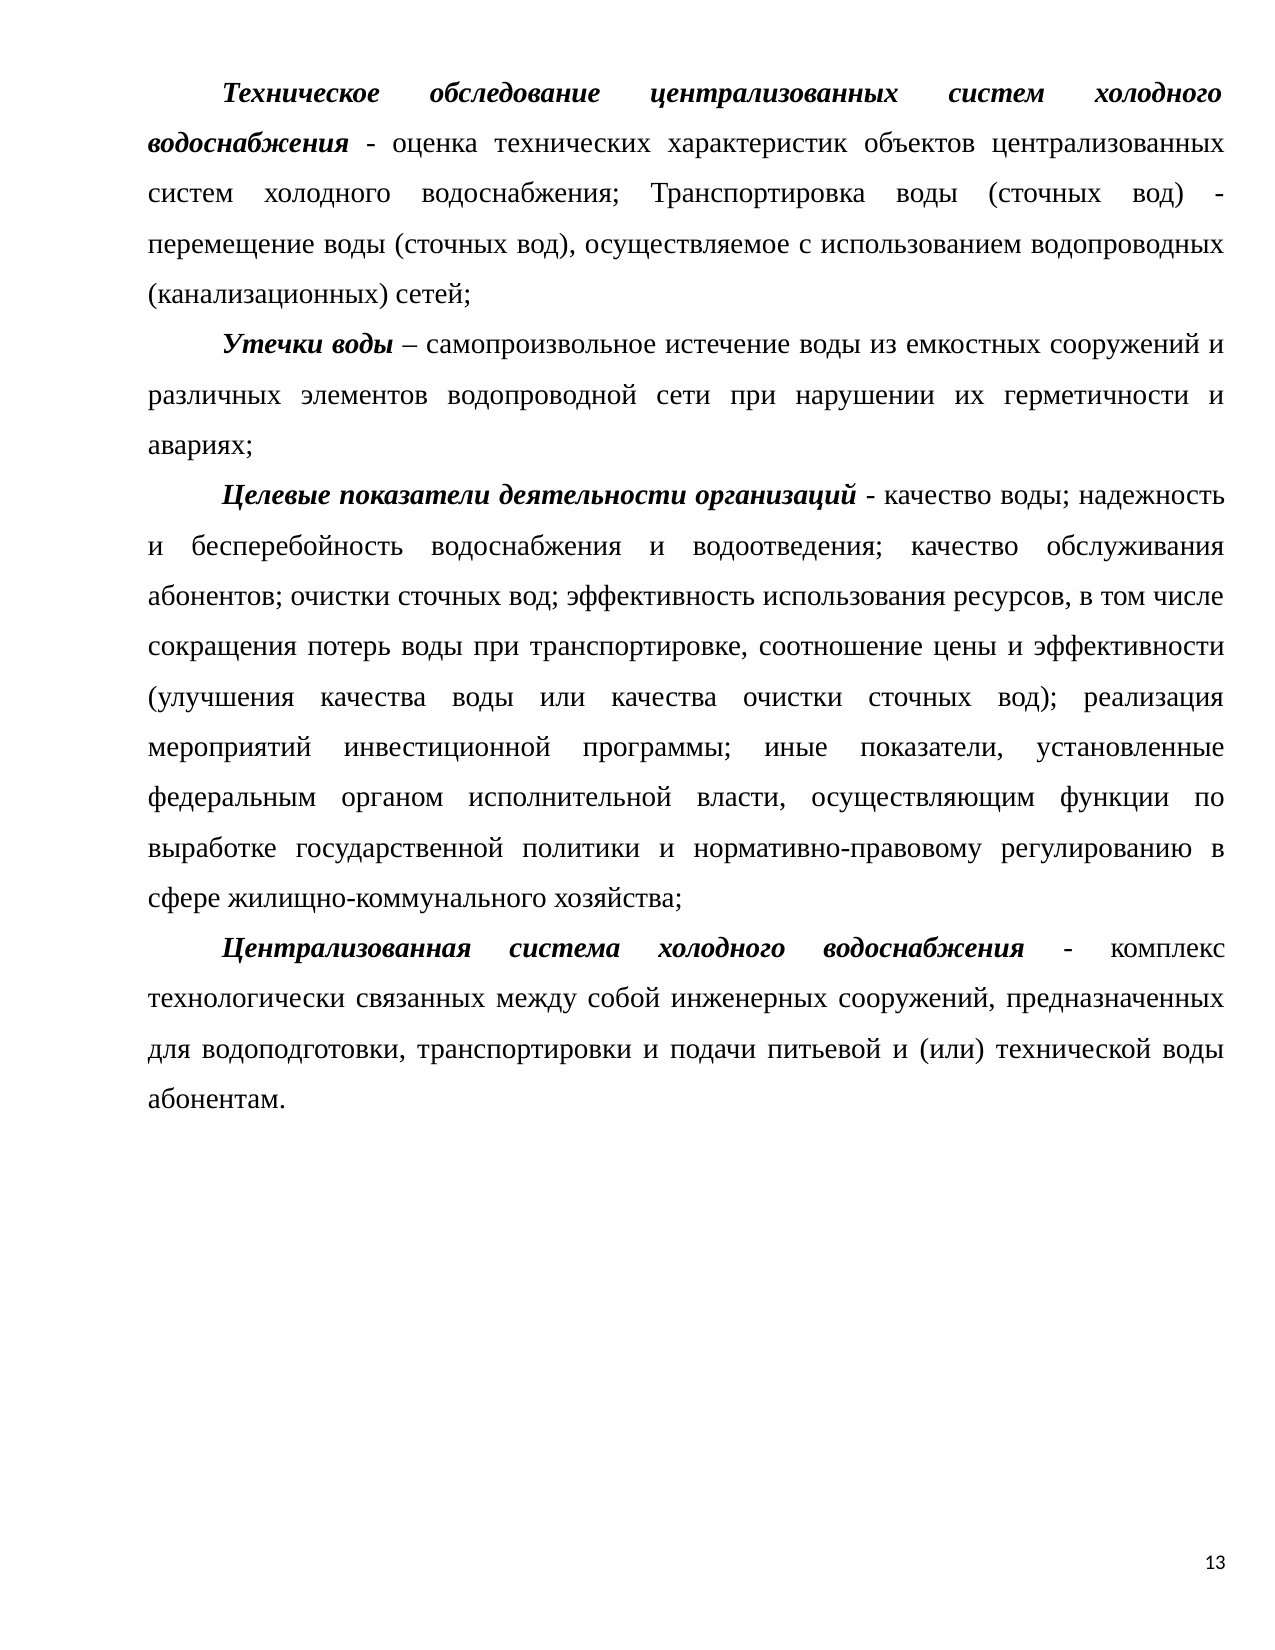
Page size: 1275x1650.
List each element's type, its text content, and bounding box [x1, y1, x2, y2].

text Централизованная система холодного водоснабжения - комплекс технологически связанных между собой инженерных сооружений, предназначенных для водоподготовки, транспортировки и подачи питьевой и (или) технической воды абонентам. [148, 930, 1225, 1115]
text Техническое обследование централизованных систем холодного водоснабжения - оценка технических характеристик объектов централизованных систем холодного водоснабжения; Транспортировка воды (сточных вод) - перемещение воды (сточных вод), осуществляемое с использованием водопроводных (канализационных) сетей; [148, 75, 1225, 310]
text Утечки воды – самопроизвольное истечение воды из емкостных сооружений и различных элементов водопроводной сети при нарушении их герметичности и авариях; [148, 327, 1225, 461]
text Целевые показатели деятельности организаций - качество воды; надежность и бесперебойность водоснабжения и водоотведения; качество обслуживания абонентов; очистки сточных вод; эффективность использования ресурсов, в том числе сокращения потерь воды при транспортировке, соотношение цены и эффективности (улучшения качества воды или качества очистки сточных вод); реализация мероприятий инвестиционной программы; иные показатели, установленные федеральным органом исполнительной власти, осуществляющим функции по выработке государственной политики и нормативно-правовому регулированию в сфере жилищно-коммунального хозяйства; [148, 477, 1225, 913]
